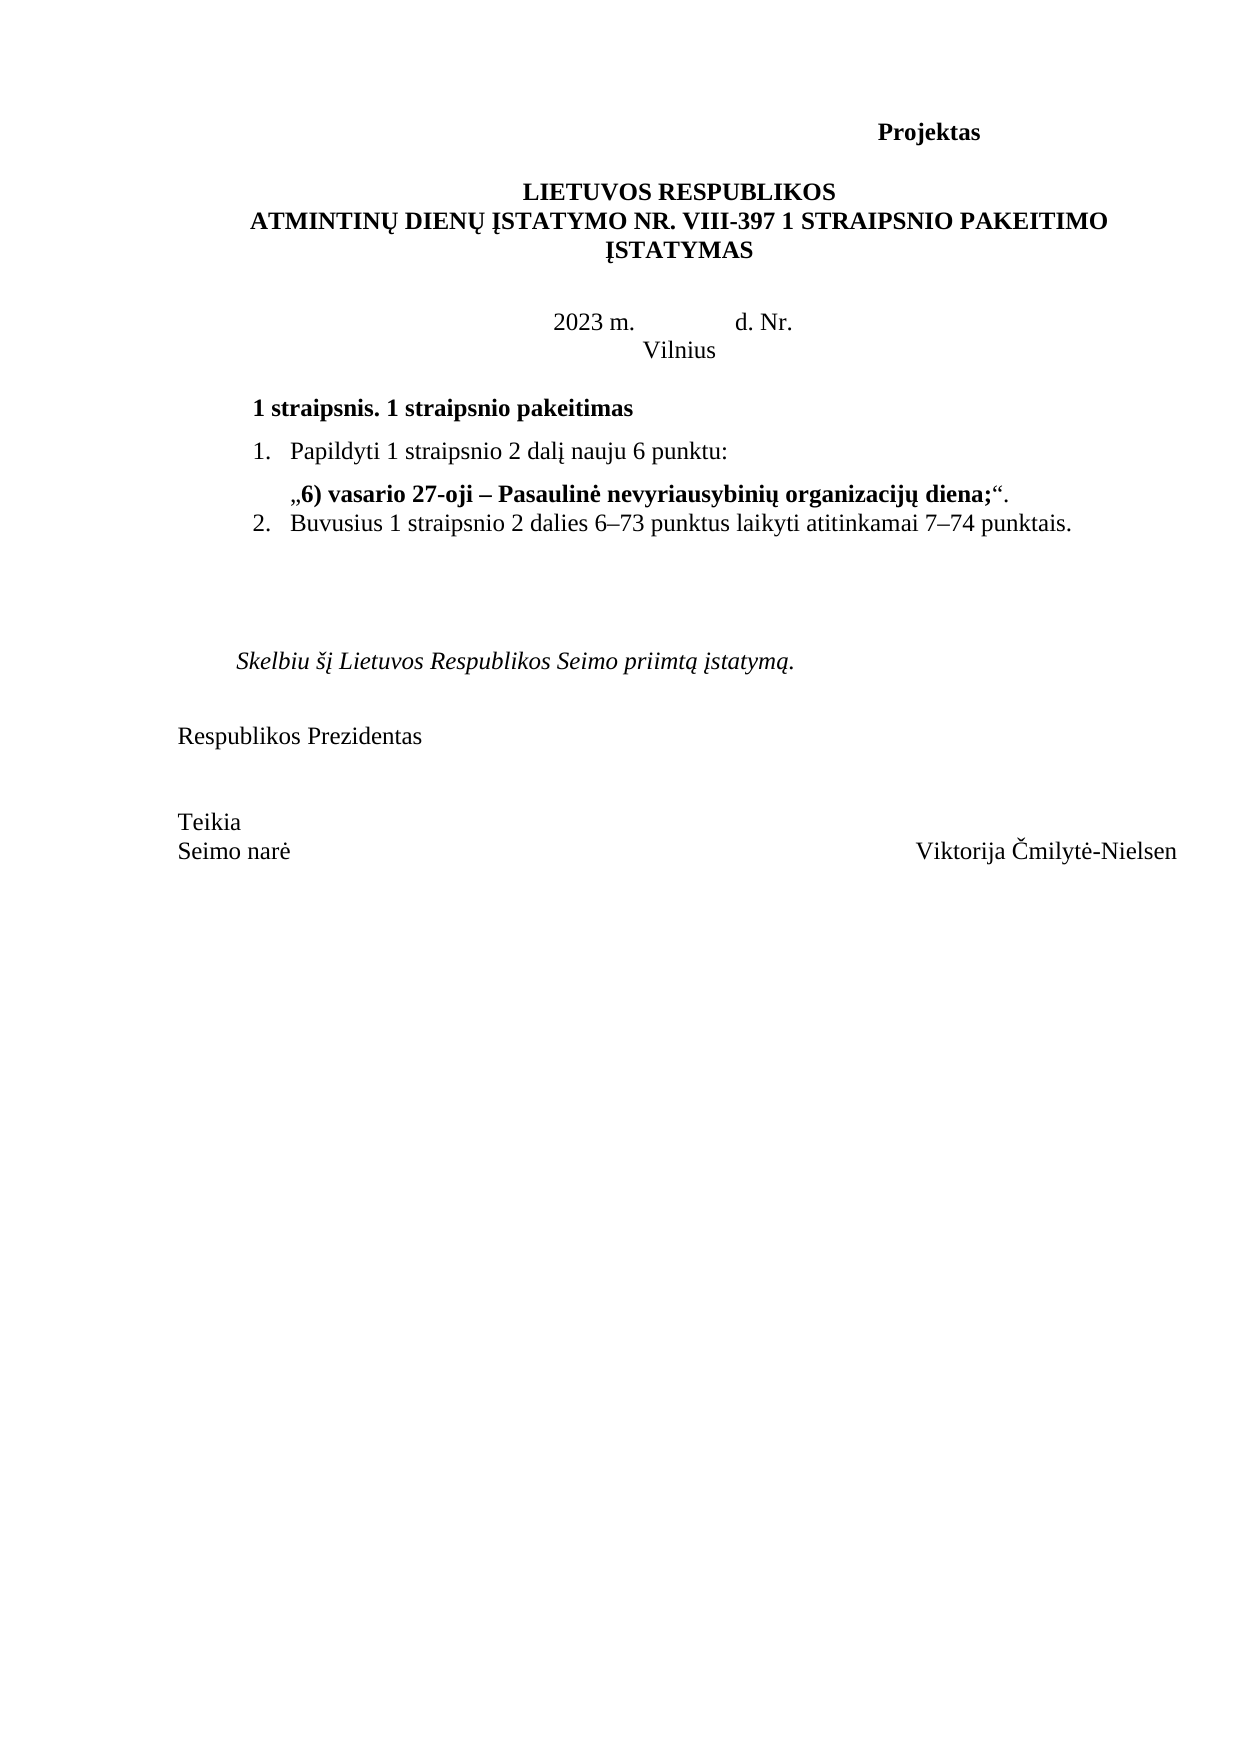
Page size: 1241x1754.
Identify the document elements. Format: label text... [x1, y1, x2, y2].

list Papildyti 1 straipsnio 2 dalį nauju 6 punktu: [252, 436, 1181, 465]
text Teikia [177, 807, 1181, 836]
list Buvusius 1 straipsnio 2 dalies 6–73 punktus laikyti atitinkamai 7–74 punktais. [252, 508, 1181, 537]
text Seimo narė Viktorija Čmilytė-Nielsen [177, 836, 1181, 865]
text Vilnius [177, 335, 1181, 364]
list „6) vasario 27-oji – Pasaulinė nevyriausybinių organizacijų diena;“. [290, 479, 1181, 508]
text ATMINTINŲ DIENŲ ĮSTATYMO NR. VIII-397 1 STRAIPSNIO PAKEITIMO ĮSTATYMAS [177, 206, 1181, 263]
text Skelbiu šį Lietuvos Respublikos Seimo priimtą įstatymą. [177, 637, 1181, 675]
text 2023 m. d. Nr. [177, 307, 1181, 335]
text 1 straipsnis. 1 straipsnio pakeitimas [177, 393, 1181, 422]
text LIETUVOS RESPUBLIKOS [177, 177, 1181, 206]
text Respublikos Prezidentas [177, 712, 1181, 750]
